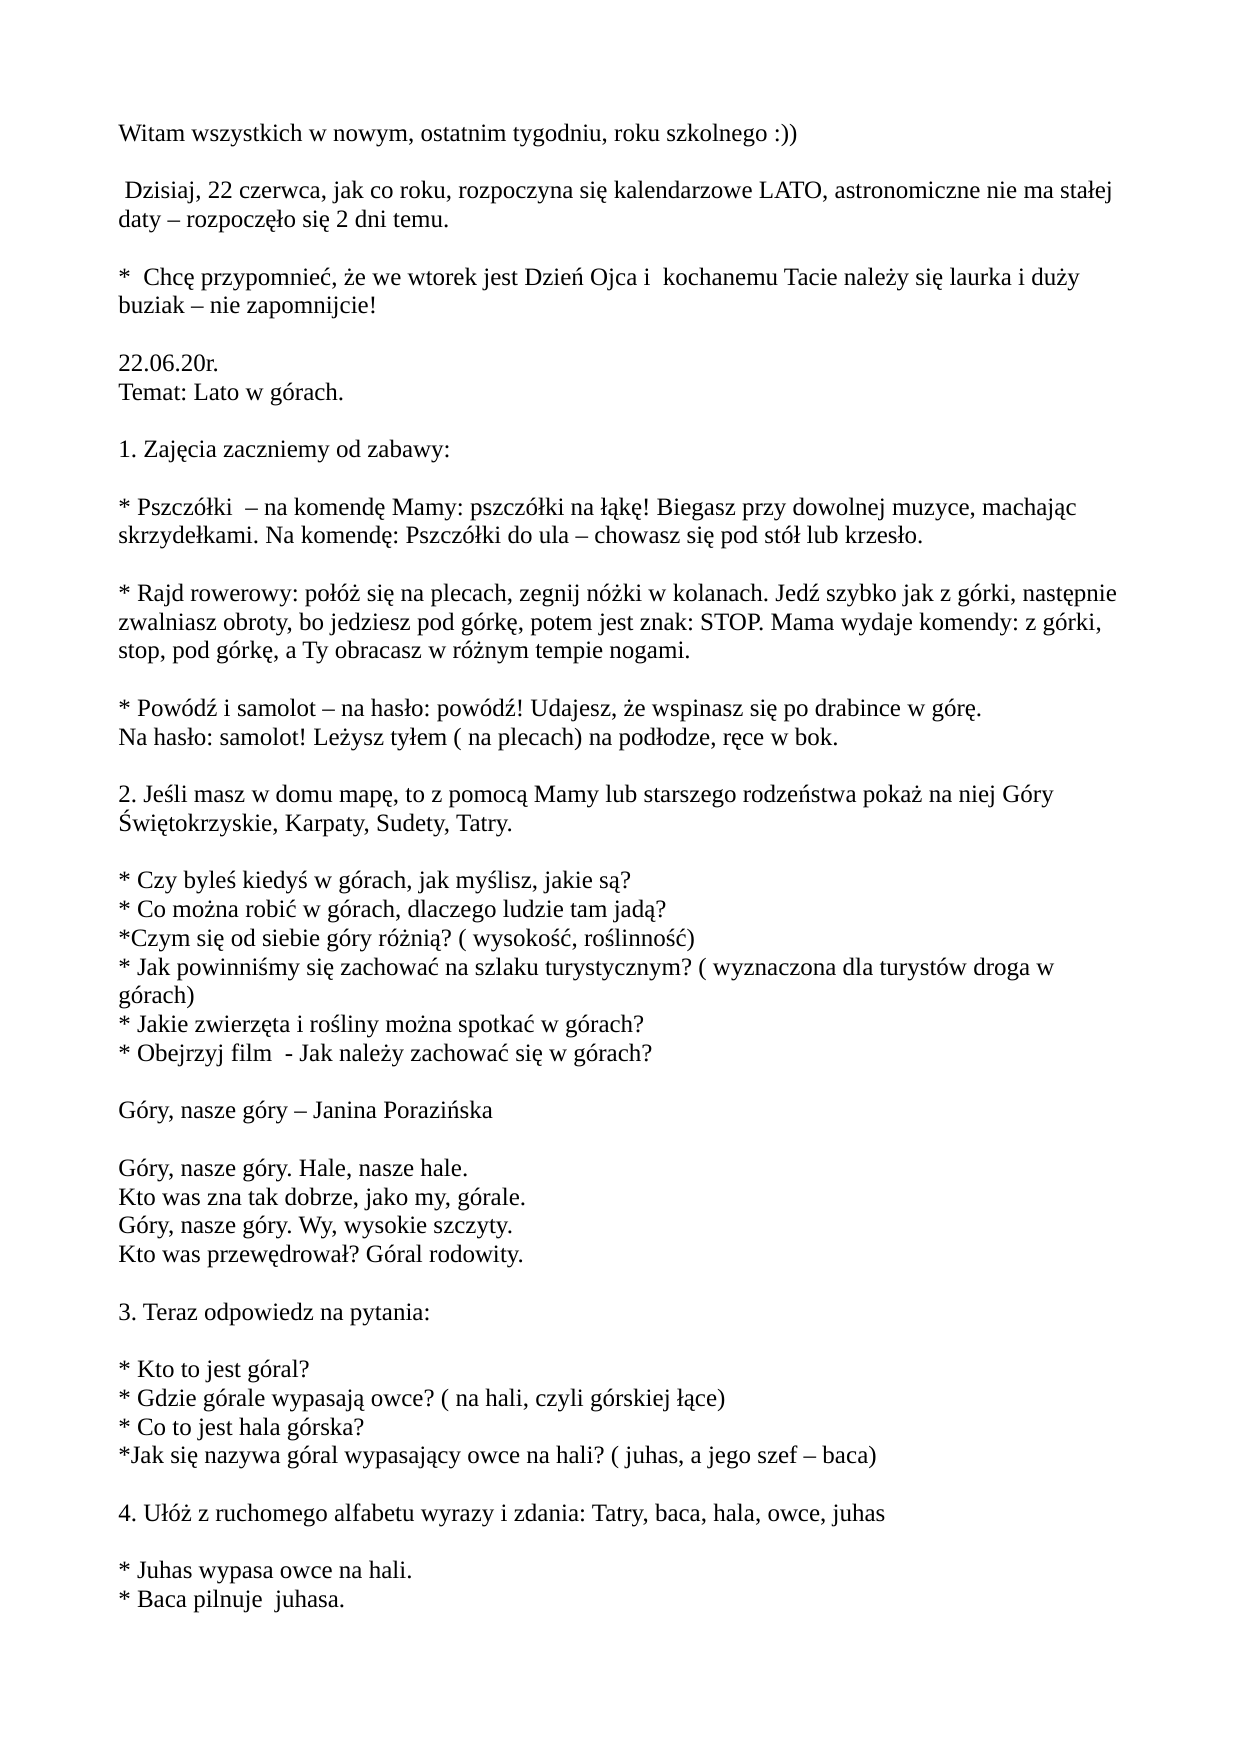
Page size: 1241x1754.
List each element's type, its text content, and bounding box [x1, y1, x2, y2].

text Góry, nasze góry – Janina Porazińska [118, 1096, 1122, 1124]
text * Juhas wypasa owce na hali. [118, 1556, 1122, 1584]
text * Baca pilnuje juhasa. [118, 1584, 1122, 1613]
text * Obejrzyj film - Jak należy zachować się w górach? [118, 1038, 1122, 1067]
text * Czy byleś kiedyś w górach, jak myślisz, jakie są? [118, 866, 1122, 894]
text * Co można robić w górach, dlaczego ludzie tam jadą? [118, 894, 1122, 923]
text Góry, nasze góry. Hale, nasze hale. [118, 1153, 1122, 1182]
text 3. Teraz odpowiedz na pytania: [118, 1297, 1122, 1326]
text 22.06.20r. [118, 348, 1122, 377]
text 1. Zajęcia zaczniemy od zabawy: [118, 434, 1122, 463]
text skrzydełkami. Na komendę: Pszczółki do ula – chowasz się pod stół lub krzesło. [118, 521, 1122, 549]
text Na hasło: samolot! Leżysz tyłem ( na plecach) na podłodze, ręce w bok. [118, 722, 1122, 751]
text *Jak się nazywa góral wypasający owce na hali? ( juhas, a jego szef – baca) [118, 1441, 1122, 1469]
text *Czym się od siebie góry różnią? ( wysokość, roślinność) [118, 923, 1122, 952]
text Kto was zna tak dobrze, jako my, górale. [118, 1182, 1122, 1211]
text Temat: Lato w górach. [118, 377, 1122, 406]
text * Kto to jest góral? [118, 1354, 1122, 1383]
text * Jakie zwierzęta i rośliny można spotkać w górach? [118, 1009, 1122, 1038]
text Kto was przewędrował? Góral rodowity. [118, 1239, 1122, 1268]
text * Jak powinniśmy się zachować na szlaku turystycznym? ( wyznaczona dla turystów droga w górach) [118, 952, 1122, 1009]
text 4. Ułóż z ruchomego alfabetu wyrazy i zdania: Tatry, baca, hala, owce, juhas [118, 1498, 1122, 1527]
text Witam wszystkich w nowym, ostatnim tygodniu, roku szkolnego :)) [118, 118, 1122, 147]
text * Gdzie górale wypasają owce? ( na hali, czyli górskiej łące) [118, 1383, 1122, 1412]
text * Powódź i samolot – na hasło: powódź! Udajesz, że wspinasz się po drabince w górę. [118, 693, 1122, 722]
text * Rajd rowerowy: połóż się na plecach, zegnij nóżki w kolanach. Jedź szybko jak z górki, następnie zwalniasz obroty, bo jedziesz pod górkę, potem jest znak: STOP. Mama wydaje komendy: z górki, stop, pod górkę, a Ty obracasz w różnym tempie nogami. [118, 578, 1122, 664]
text * Pszczółki – na komendę Mamy: pszczółki na łąkę! Biegasz przy dowolnej muzyce, machając [118, 492, 1122, 521]
text Góry, nasze góry. Wy, wysokie szczyty. [118, 1211, 1122, 1239]
text 2. Jeśli masz w domu mapę, to z pomocą Mamy lub starszego rodzeństwa pokaż na niej Góry Świętokrzyskie, Karpaty, Sudety, Tatry. [118, 779, 1122, 837]
text Dzisiaj, 22 czerwca, jak co roku, rozpoczyna się kalendarzowe LATO, astronomiczne nie ma stałej daty – rozpoczęło się 2 dni temu. [118, 176, 1122, 233]
text * Co to jest hala górska? [118, 1412, 1122, 1441]
text * Chcę przypomnieć, że we wtorek jest Dzień Ojca i kochanemu Tacie należy się laurka i duży buziak – nie zapomnijcie! [118, 262, 1122, 319]
